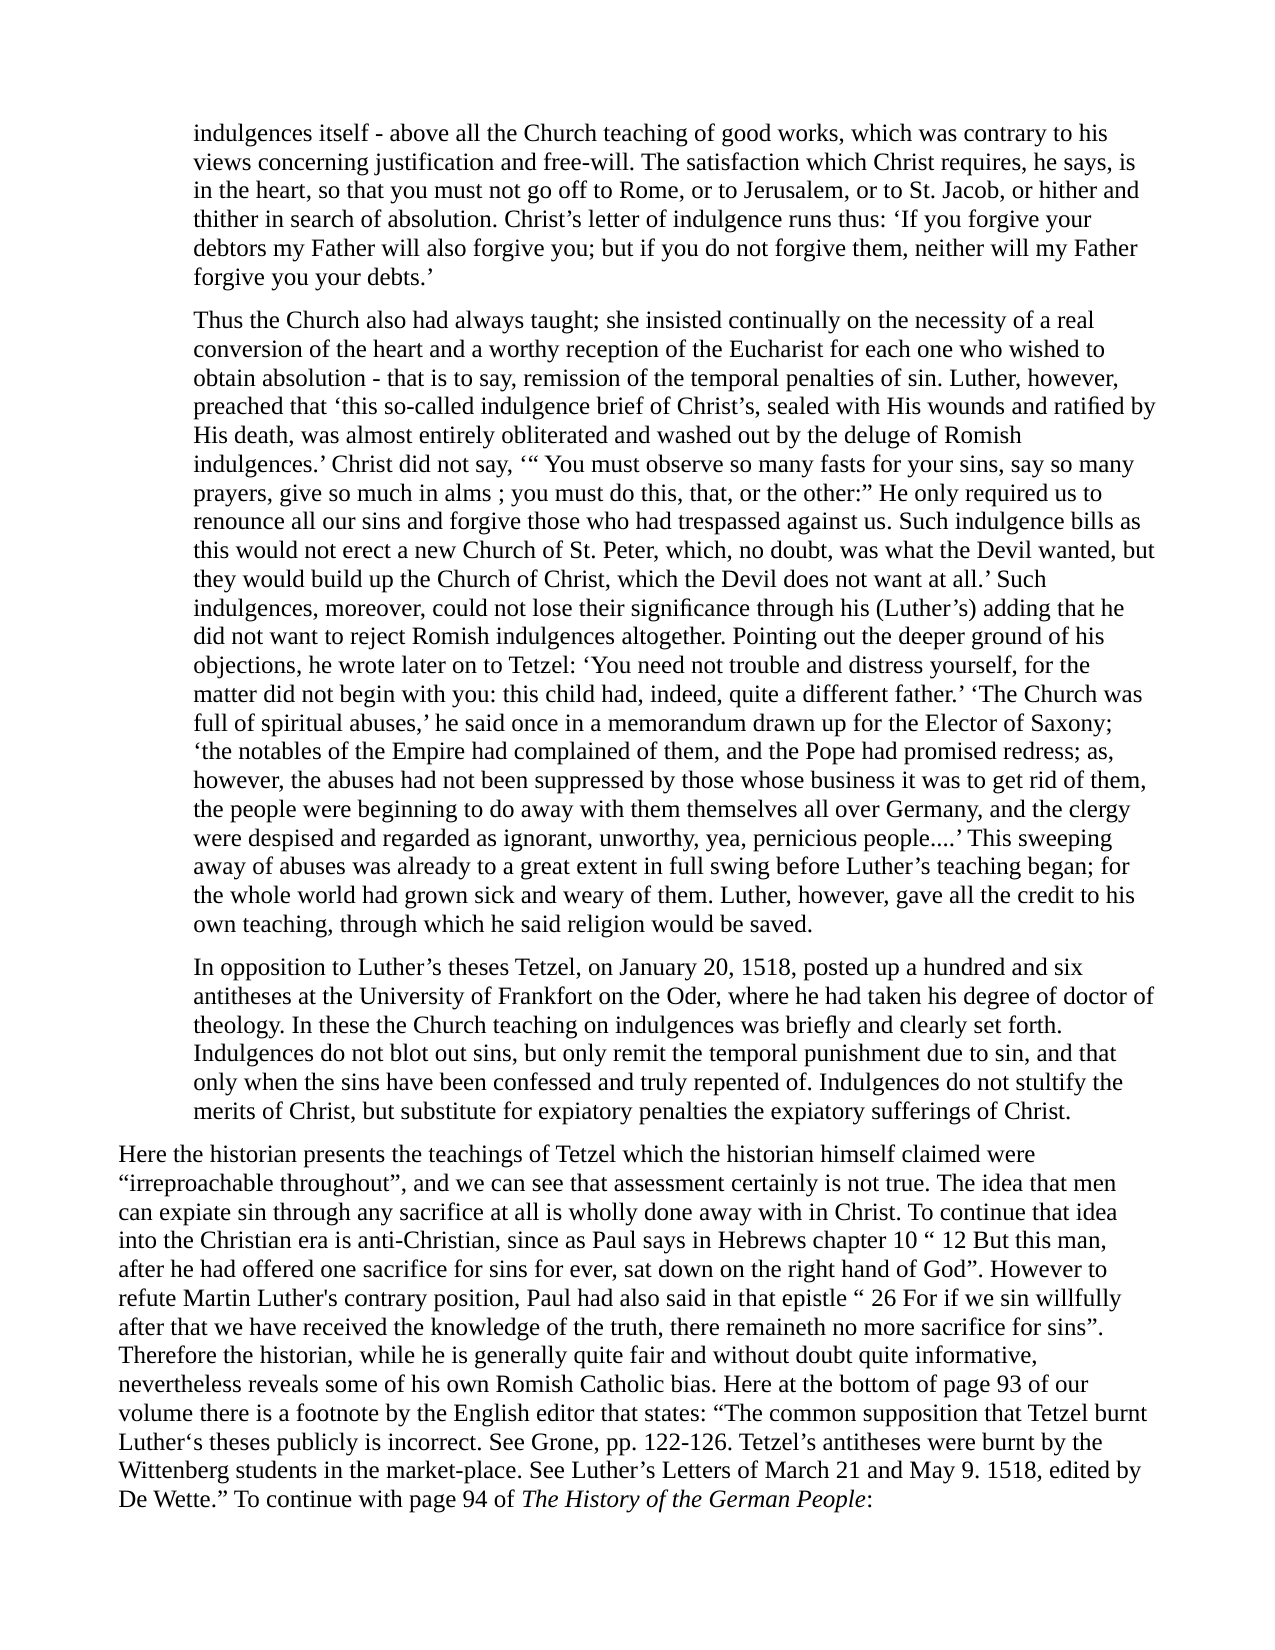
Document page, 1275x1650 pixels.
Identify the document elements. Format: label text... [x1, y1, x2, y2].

text In opposition to Luther’s theses Tetzel, on January 20, 1518, posted up a hundred and six antitheses at the University of Frankfort on the Oder, where he had taken his degree of doctor of theology. In these the Church teaching on indulgences was brieﬂy and clearly set forth. Indulgences do not blot out sins, but only remit the temporal punishment due to sin, and that only when the sins have been confessed and truly repented of. Indulgences do not stultify the merits of Christ, but substitute for expiatory penalties the expiatory sufferings of Christ. [193, 952, 1157, 1125]
text Thus the Church also had always taught; she insisted continually on the necessity of a real conversion of the heart and a worthy reception of the Eucharist for each one who wished to obtain absolution - that is to say, remission of the temporal penalties of sin. Luther, however, preached that ‘this so-called indulgence brief of Christ’s, sealed with His wounds and ratiﬁed by His death, was almost entirely obliterated and washed out by the deluge of Romish indulgences.’ Christ did not say, ‘“ You must observe so many fasts for your sins, say so many prayers, give so much in alms ; you must do this, that, or the other:” He only required us to renounce all our sins and forgive those who had trespassed against us. Such indulgence bills as this would not erect a new Church of St. Peter, which, no doubt, was what the Devil wanted, but they would build up the Church of Christ, which the Devil does not want at all.’ Such indulgences, moreover, could not lose their signiﬁcance through his (Luther’s) adding that he did not want to reject Romish indulgences altogether. Pointing out the deeper ground of his objections, he wrote later on to Tetzel: ‘You need not trouble and distress yourself, for the matter did not begin with you: this child had, indeed, quite a different father.’ ‘The Church was full of spiritual abuses,’ he said once in a memorandum drawn up for the Elector of Saxony; ‘the notables of the Empire had complained of them, and the Pope had promised redress; as, however, the abuses had not been suppressed by those whose business it was to get rid of them, the people were beginning to do away with them themselves all over Germany, and the clergy were despised and regarded as ignorant, unworthy, yea, pernicious people....’ This sweeping away of abuses was already to a great extent in full swing before Luther’s teaching began; for the whole world had grown sick and weary of them. Luther, however, gave all the credit to his own teaching, through which he said religion would be saved. [193, 305, 1157, 938]
text indulgences itself - above all the Church teaching of good works, which was contrary to his views concerning justification and free-will. The satisfaction which Christ requires, he says, is in the heart, so that you must not go off to Rome, or to Jerusalem, or to St. Jacob, or hither and thither in search of absolution. Christ’s letter of indulgence runs thus: ‘If you forgive your debtors my Father will also forgive you; but if you do not forgive them, neither will my Father forgive you your debts.’ [193, 118, 1157, 291]
text Here the historian presents the teachings of Tetzel which the historian himself claimed were “irreproachable throughout”, and we can see that assessment certainly is not true. The idea that men can expiate sin through any sacrifice at all is wholly done away with in Christ. To continue that idea into the Christian era is anti-Christian, since as Paul says in Hebrews chapter 10 “ 12 But this man, after he had offered one sacrifice for sins for ever, sat down on the right hand of God”. However to refute Martin Luther's contrary position, Paul had also said in that epistle “ 26 For if we sin willfully after that we have received the knowledge of the truth, there remaineth no more sacrifice for sins”. Therefore the historian, while he is generally quite fair and without doubt quite informative, nevertheless reveals some of his own Romish Catholic bias. Here at the bottom of page 93 of our volume there is a footnote by the English editor that states: “The common supposition that Tetzel burnt Luther‘s theses publicly is incorrect. See Grone, pp. 122-126. Tetzel’s antitheses were burnt by the Wittenberg students in the market-place. See Luther’s Letters of March 21 and May 9. 1518, edited by De Wette.” To continue with page 94 of The History of the German People: [118, 1139, 1157, 1513]
